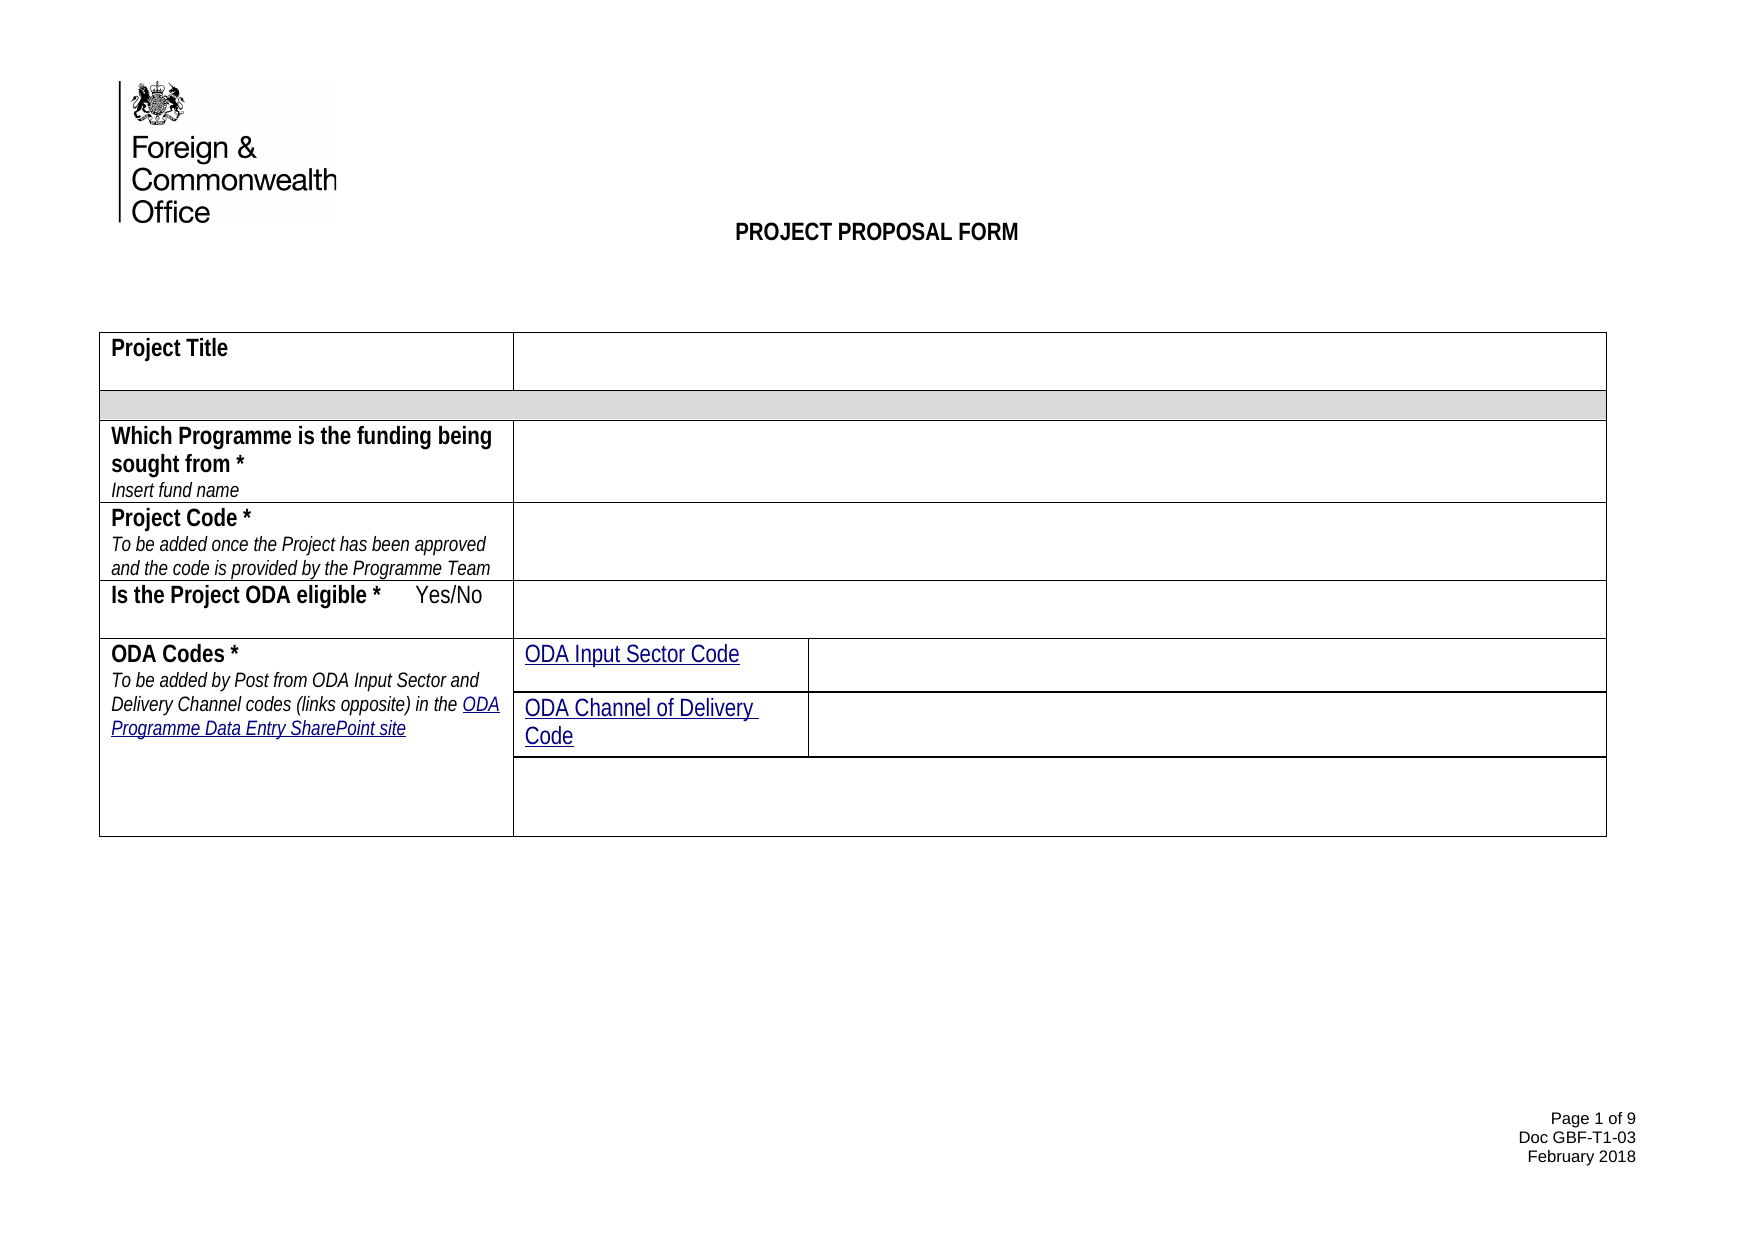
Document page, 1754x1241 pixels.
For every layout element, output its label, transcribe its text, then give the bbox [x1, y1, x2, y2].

table_cell [514, 421, 1606, 502]
table_cell ODA Input Sector Code [514, 639, 808, 691]
table_cell [100, 391, 1606, 419]
table_cell [809, 693, 1606, 756]
table_cell ODA Codes * To be added by Post from ODA Input Sector and Delivery Channel codes (links opposite) in the ODA Programme Data Entry SharePoint site [100, 639, 513, 836]
table_cell [514, 758, 1606, 836]
table_header Project Title [100, 333, 513, 390]
table_cell Is the Project ODA eligible * Yes/No [100, 581, 513, 638]
table_cell ODA Channel of Delivery Code [514, 693, 808, 756]
text PROJECT PROPOSAL FORM [118, 217, 1636, 246]
table_cell [514, 503, 1606, 579]
table_cell Which Programme is the funding being sought from * Insert fund name [100, 421, 513, 502]
table_cell [809, 639, 1606, 691]
table_cell [514, 581, 1606, 638]
table_cell Project Code * To be added once the Project has been approved and the code is provided by the Programme Team [100, 503, 513, 579]
table_header [514, 333, 1606, 390]
